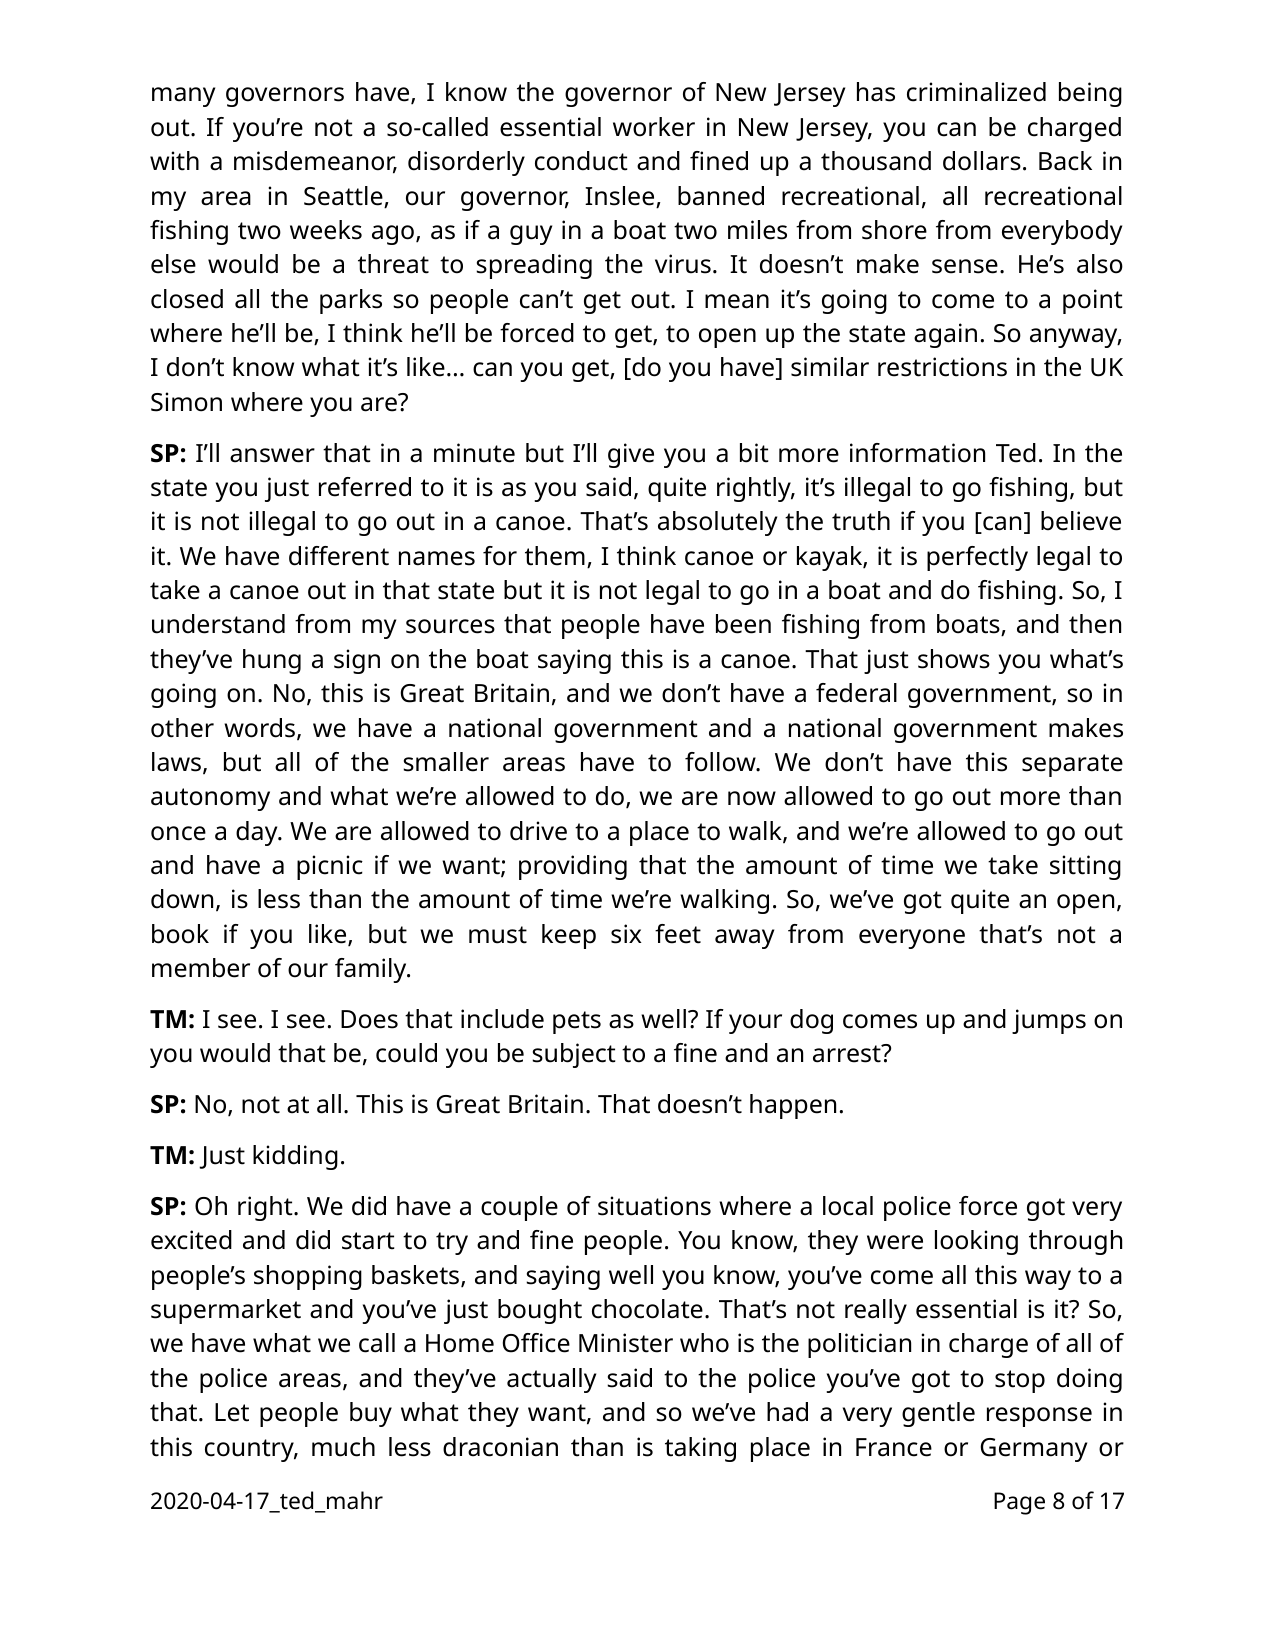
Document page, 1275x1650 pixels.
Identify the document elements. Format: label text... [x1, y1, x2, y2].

text many governors have, I know the governor of New Jersey has criminalized being out. If you’re not a so-called essential worker in New Jersey, you can be charged with a misdemeanor, disorderly conduct and fined up a thousand dollars. Back in my area in Seattle, our governor, Inslee, banned recreational, all recreational fishing two weeks ago, as if a guy in a boat two miles from shore from everybody else would be a threat to spreading the virus. It doesn’t make sense. He’s also closed all the parks so people can’t get out. I mean it’s going to come to a point where he’ll be, I think he’ll be forced to get, to open up the state again. So anyway, I don’t know what it’s like… can you get, [do you have] similar restrictions in the UK Simon where you are? [150, 75, 1125, 418]
text SP: No, not at all. This is Great Britain. That doesn’t happen. [150, 1087, 1125, 1121]
text SP: I’ll answer that in a minute but I’ll give you a bit more information Ted. In the state you just referred to it is as you said, quite rightly, it’s illegal to go fishing, but it is not illegal to go out in a canoe. That’s absolutely the truth if you [can] believe it. We have different names for them, I think canoe or kayak, it is perfectly legal to take a canoe out in that state but it is not legal to go in a boat and do fishing. So, I understand from my sources that people have been fishing from boats, and then they’ve hung a sign on the boat saying this is a canoe. That just shows you what’s going on. No, this is Great Britain, and we don’t have a federal government, so in other words, we have a national government and a national government makes laws, but all of the smaller areas have to follow. We don’t have this separate autonomy and what we’re allowed to do, we are now allowed to go out more than once a day. We are allowed to drive to a place to walk, and we’re allowed to go out and have a picnic if we want; providing that the amount of time we take sitting down, is less than the amount of time we’re walking. So, we’ve got quite an open, book if you like, but we must keep six feet away from everyone that’s not a member of our family. [150, 435, 1125, 985]
text SP: Oh right. We did have a couple of situations where a local police force got very excited and did start to try and fine people. You know, they were looking through people’s shopping baskets, and saying well you know, you’ve come all this way to a supermarket and you’ve just bought chocolate. That’s not really essential is it? So, we have what we call a Home Office Minister who is the politician in charge of all of the police areas, and they’ve actually said to the police you’ve got to stop doing that. Let people buy what they want, and so we’ve had a very gentle response in this country, much less draconian than is taking place in France or Germany or [150, 1188, 1125, 1463]
text TM: Just kidding. [150, 1138, 1125, 1172]
text TM: I see. I see. Does that include pets as well? If your dog comes up and jumps on you would that be, could you be subject to a fine and an arrest? [150, 1002, 1125, 1070]
